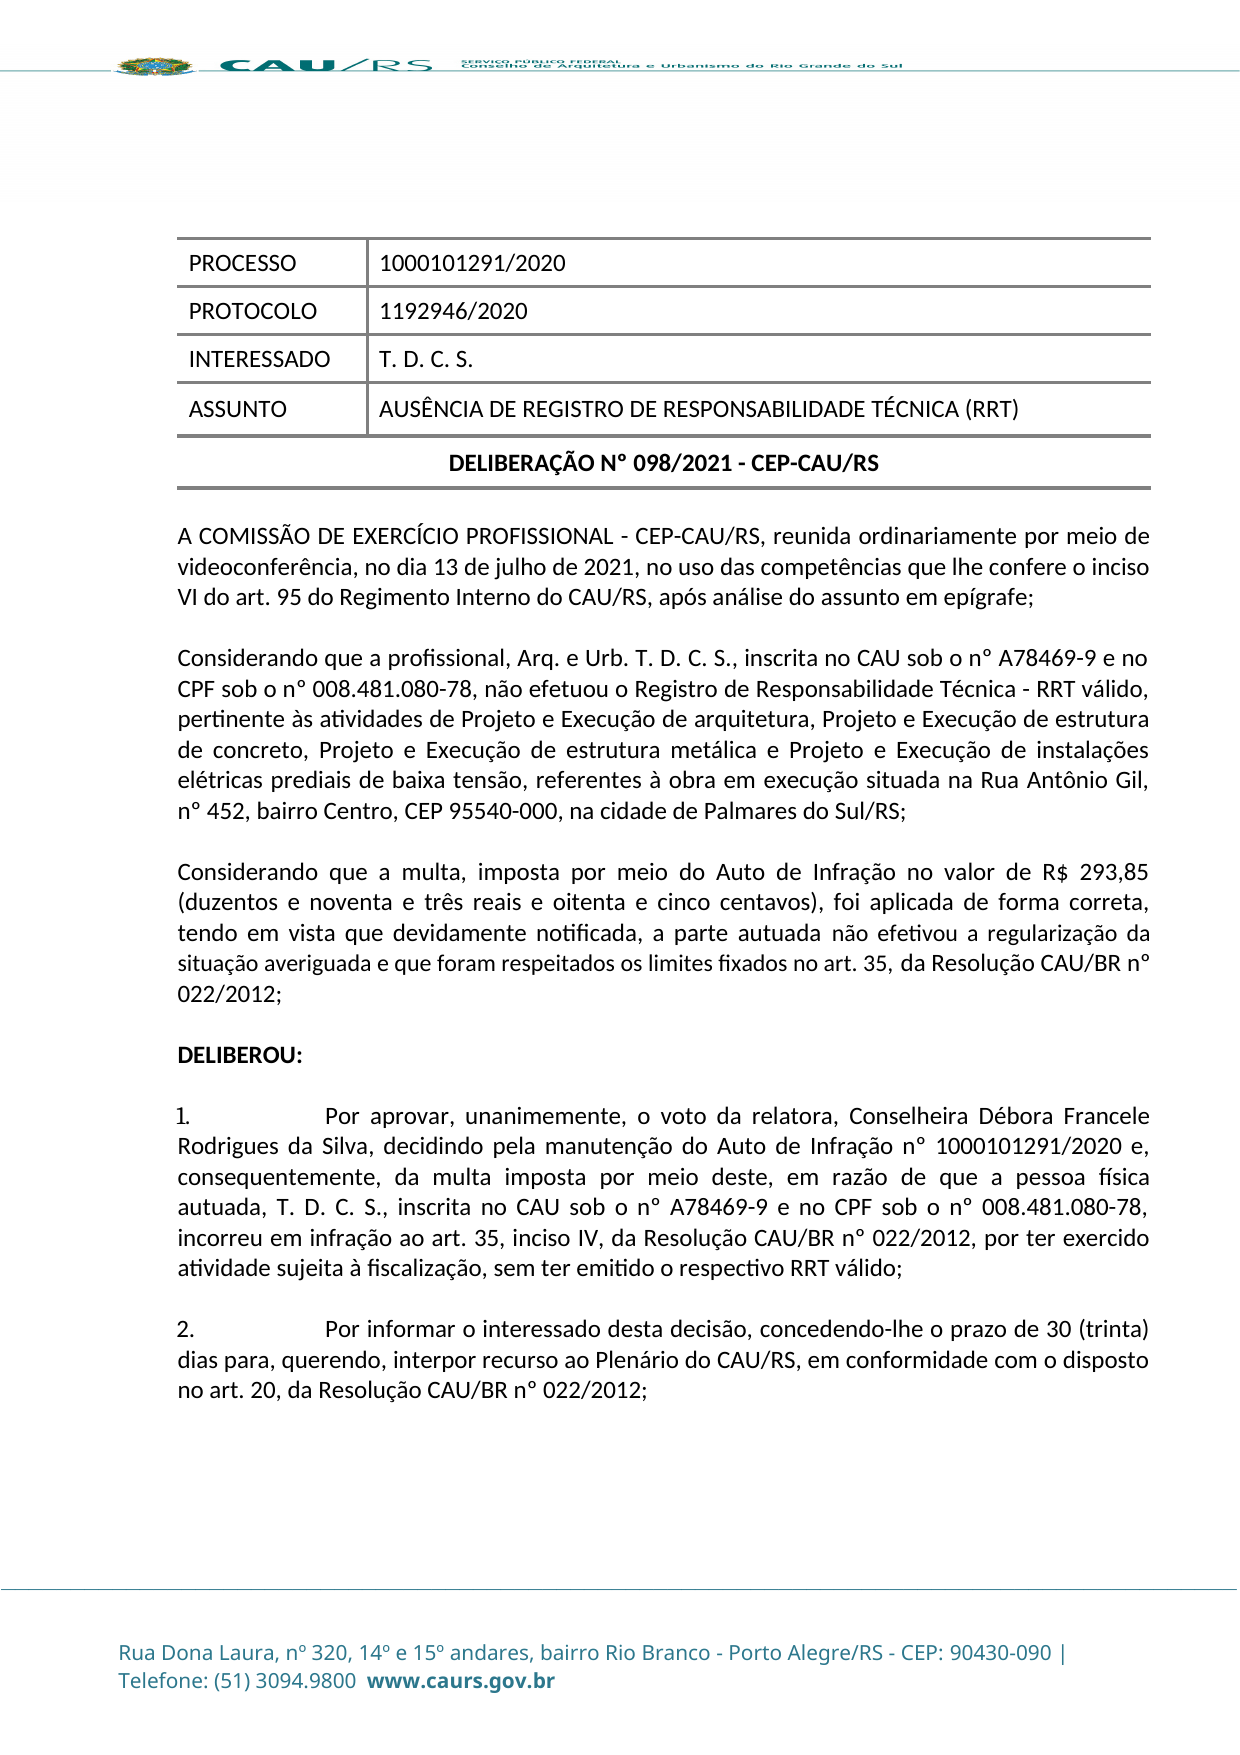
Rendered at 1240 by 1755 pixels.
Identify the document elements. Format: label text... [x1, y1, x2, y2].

list Por aprovar, unanimemente, o voto da relatora, Conselheira Débora Francele Rodrigues da Silva, decidindo pela manutenção do Auto de Infração nº 1000101291/2020 e, consequentemente, da multa imposta por meio deste, em razão de que a pessoa física autuada, T. D. C. S., inscrita no CAU sob o nº A78469-9 e no CPF sob o nº 008.481.080-78, incorreu em infração ao art. 35, inciso IV, da Resolução CAU/BR nº 022/2012, por ter exercido atividade sujeita à fiscalização, sem ter emitido o respectivo RRT válido; [176, 1100, 1151, 1283]
text A COMISSÃO DE EXERCÍCIO PROFISSIONAL - CEP-CAU/RS, reunida ordinariamente por meio de videoconferência, no dia 13 de julho de 2021, no uso das competências que lhe confere o inciso VI do art. 95 do Regimento Interno do CAU/RS, após análise do assunto em epígrafe; [177, 520, 1151, 612]
list Por informar o interessado desta decisão, concedendo-lhe o prazo de 30 (trinta) dias para, querendo, interpor recurso ao Plenário do CAU/RS, em conformidade com o disposto no art. 20, da Resolução CAU/BR nº 022/2012; [176, 1314, 1151, 1405]
table_cell T. D. C. S. [369, 336, 1151, 381]
table_cell AUSÊNCIA DE REGISTRO DE RESPONSABILIDADE TÉCNICA (RRT) [369, 384, 1151, 434]
table_cell DELIBERAÇÃO Nº 098/2021 - CEP-CAU/RS [177, 438, 1151, 486]
text DELIBEROU: [177, 1039, 1151, 1069]
table_cell INTERESSADO [177, 336, 366, 381]
table_cell 1192946/2020 [369, 288, 1151, 333]
table_cell ASSUNTO [177, 384, 366, 434]
table_header 1000101291/2020 [369, 240, 1151, 285]
table_cell PROTOCOLO [177, 288, 366, 333]
text Considerando que a profissional, Arq. e Urb. T. D. C. S., inscrita no CAU sob o nº A78469-9 e no CPF sob o nº 008.481.080-78, não efetuou o Registro de Responsabilidade Técnica - RRT válido, pertinente às atividades de Projeto e Execução de arquitetura, Projeto e Execução de estrutura de concreto, Projeto e Execução de estrutura metálica e Projeto e Execução de instalações elétricas prediais de baixa tensão, referentes à obra em execução situada na Rua Antônio Gil, nº 452, bairro Centro, CEP 95540-000, na cidade de Palmares do Sul/RS; [177, 642, 1151, 825]
table_header PROCESSO [177, 240, 366, 285]
text Considerando que a multa, imposta por meio do Auto de Infração no valor de R$ 293,85 (duzentos e noventa e três reais e oitenta e cinco centavos), foi aplicada de forma correta, tendo em vista que devidamente notificada, a parte autuada não efetivou a regularização da situação averiguada e que foram respeitados os limites fixados no art. 35, da Resolução CAU/BR nº 022/2012; [177, 856, 1151, 1008]
